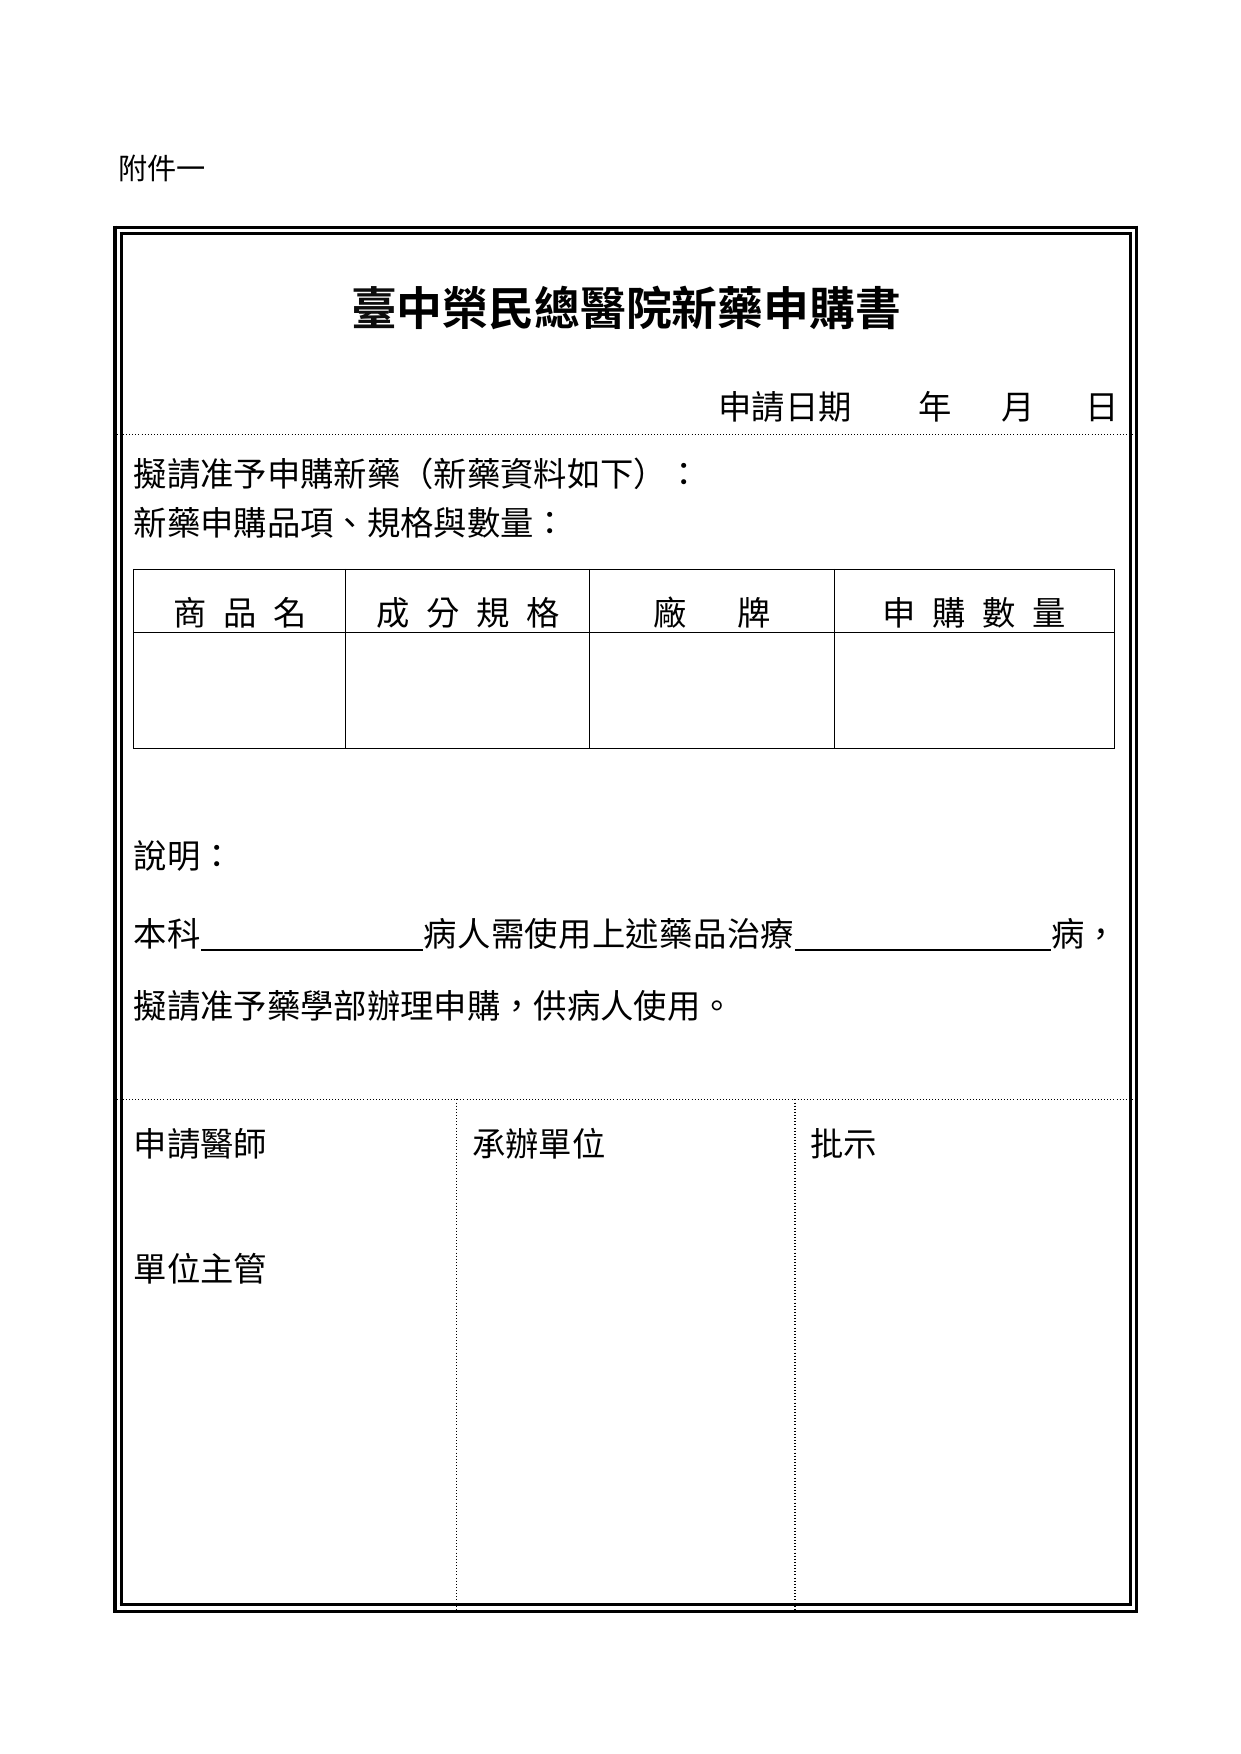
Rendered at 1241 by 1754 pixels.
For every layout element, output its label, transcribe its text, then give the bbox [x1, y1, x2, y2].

text 附件一 [118, 146, 1122, 188]
table_header 商 品 名 [134, 570, 345, 632]
table_header 臺中榮民總醫院新藥申購書 [118, 229, 1133, 376]
table_cell 申請醫師 單位主管 [123, 1099, 457, 1603]
table_cell 申請日期 年 月 日 [123, 376, 1129, 434]
table_cell 批示 [795, 1099, 1129, 1603]
table_cell 擬請准予申購新藥（新藥資料如下）： 新藥申購品項、規格與數量： [123, 434, 1129, 812]
table_cell [346, 633, 589, 748]
table_cell [835, 633, 1114, 748]
table_header 申 購 數 量 [835, 570, 1114, 632]
table_cell [134, 633, 345, 748]
table_cell 承辦單位 [457, 1099, 795, 1603]
table_cell [590, 633, 834, 748]
table_header 成 分 規 格 [346, 570, 589, 632]
table_header 廠 牌 [590, 570, 834, 632]
table_cell 說明： 本科 病人需使用上述藥品治療 病，擬請准予藥學部辦理申購，供病人使用。 [123, 812, 1129, 1099]
